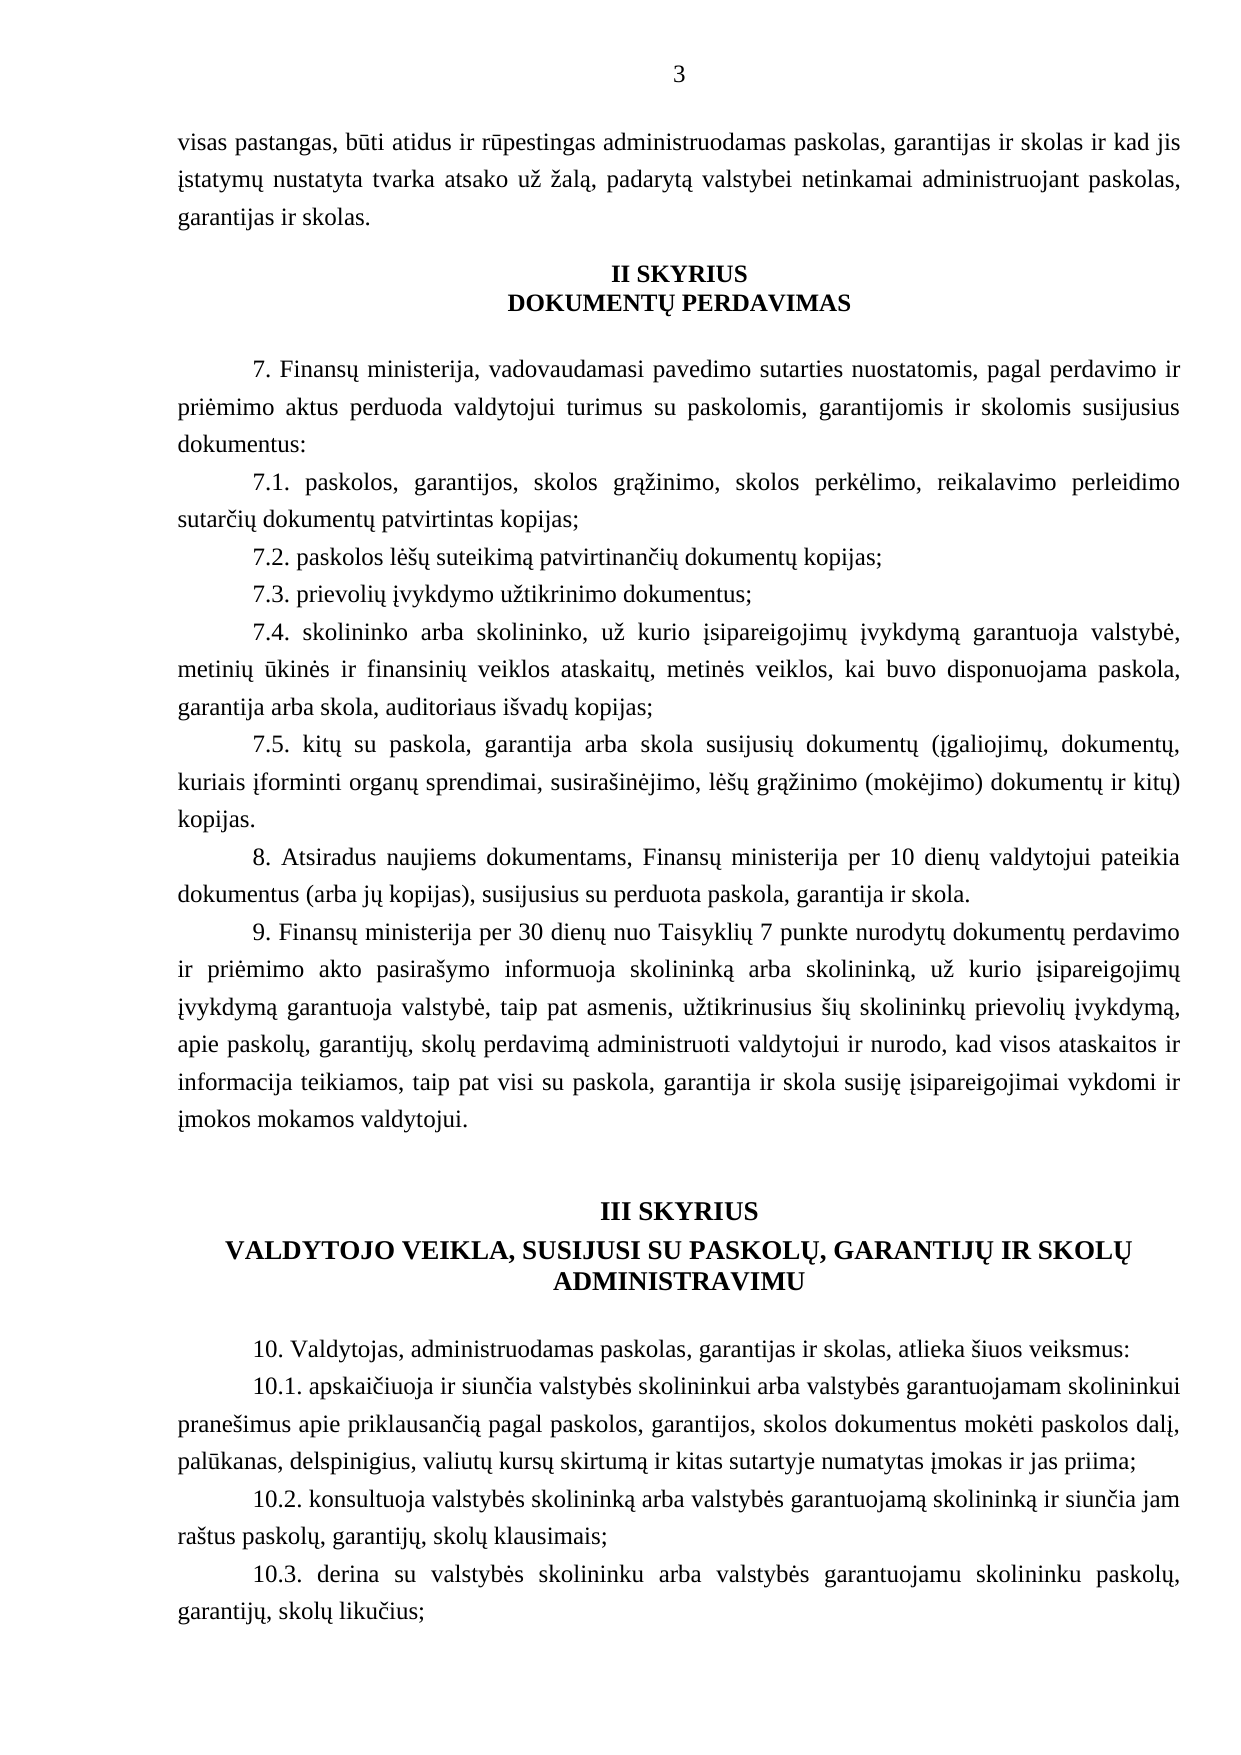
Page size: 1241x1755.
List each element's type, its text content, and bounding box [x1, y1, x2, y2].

text 7. Finansų ministerija, vadovaudamasi pavedimo sutarties nuostatomis, pagal perdavimo ir priėmimo aktus perduoda valdytojui turimus su paskolomis, garantijomis ir skolomis susijusius dokumentus: [177, 346, 1181, 458]
text 10.2. konsultuoja valstybės skolininką arba valstybės garantuojamą skolininką ir siunčia jam raštus paskolų, garantijų, skolų klausimais; [177, 1475, 1181, 1550]
text visas pastangas, būti atidus ir rūpestingas administruodamas paskolas, garantijas ir skolas ir kad jis įstatymų nustatyta tvarka atsako už žalą, padarytą valstybei netinkamai administruojant paskolas, garantijas ir skolas. [177, 118, 1181, 231]
text 10.1. apskaičiuoja ir siunčia valstybės skolininkui arba valstybės garantuojamam skolininkui pranešimus apie priklausančią pagal paskolos, garantijos, skolos dokumentus mokėti paskolos dalį, palūkanas, delspinigius, valiutų kursų skirtumą ir kitas sutartyje numatytas įmokas ir jas priima; [177, 1362, 1181, 1475]
text 7.4. skolininko arba skolininko, už kurio įsipareigojimų įvykdymą garantuoja valstybė, metinių ūkinės ir finansinių veiklos ataskaitų, metinės veiklos, kai buvo disponuojama paskola, garantija arba skola, auditoriaus išvadų kopijas; [177, 608, 1181, 721]
text Dokumentų perdavimas [177, 288, 1181, 317]
text 7.3. prievolių įvykdymo užtikrinimo dokumentus; [177, 571, 1181, 608]
text 7.5. kitų su paskola, garantija arba skola susijusių dokumentų (įgaliojimų, dokumentų, kuriais įforminti organų sprendimai, susirašinėjimo, lėšų grąžinimo (mokėjimo) dokumentų ir kitų) kopijas. [177, 721, 1181, 833]
text 10.3. derina su valstybės skolininku arba valstybės garantuojamu skolininku paskolų, garantijų, skolų likučius; [177, 1550, 1181, 1625]
text 9. Finansų ministerija per 30 dienų nuo Taisyklių 7 punkte nurodytų dokumentų perdavimo ir priėmimo akto pasirašymo informuoja skolininką arba skolininką, už kurio įsipareigojimų įvykdymą garantuoja valstybė, taip pat asmenis, užtikrinusius šių skolininkų prievolių įvykdymą, apie paskolų, garantijų, skolų perdavimą administruoti valdytojui ir nurodo, kad visos ataskaitos ir informacija teikiamos, taip pat visi su paskola, garantija ir skola susiję įsipareigojimai vykdomi ir įmokos mokamos valdytojui. [177, 908, 1181, 1133]
subtitle VALDYTOJO VEIKLA, SUSIJUSI SU PASKOLŲ, GARANTIJŲ IR SKOLŲ ADMINISTRAVIMU [177, 1234, 1181, 1296]
text 10. Valdytojas, administruodamas paskolas, garantijas ir skolas, atlieka šiuos veiksmus: [177, 1325, 1181, 1362]
text 8. Atsiradus naujiems dokumentams, Finansų ministerija per 10 dienų valdytojui pateikia dokumentus (arba jų kopijas), susijusius su perduota paskola, garantija ir skola. [177, 833, 1181, 908]
text 7.1. paskolos, garantijos, skolos grąžinimo, skolos perkėlimo, reikalavimo perleidimo sutarčių dokumentų patvirtintas kopijas; [177, 458, 1181, 533]
text 7.2. paskolos lėšų suteikimą patvirtinančių dokumentų kopijas; [177, 533, 1181, 571]
subtitle III SKYRIUS [177, 1195, 1181, 1227]
text II skyrius [177, 259, 1181, 288]
